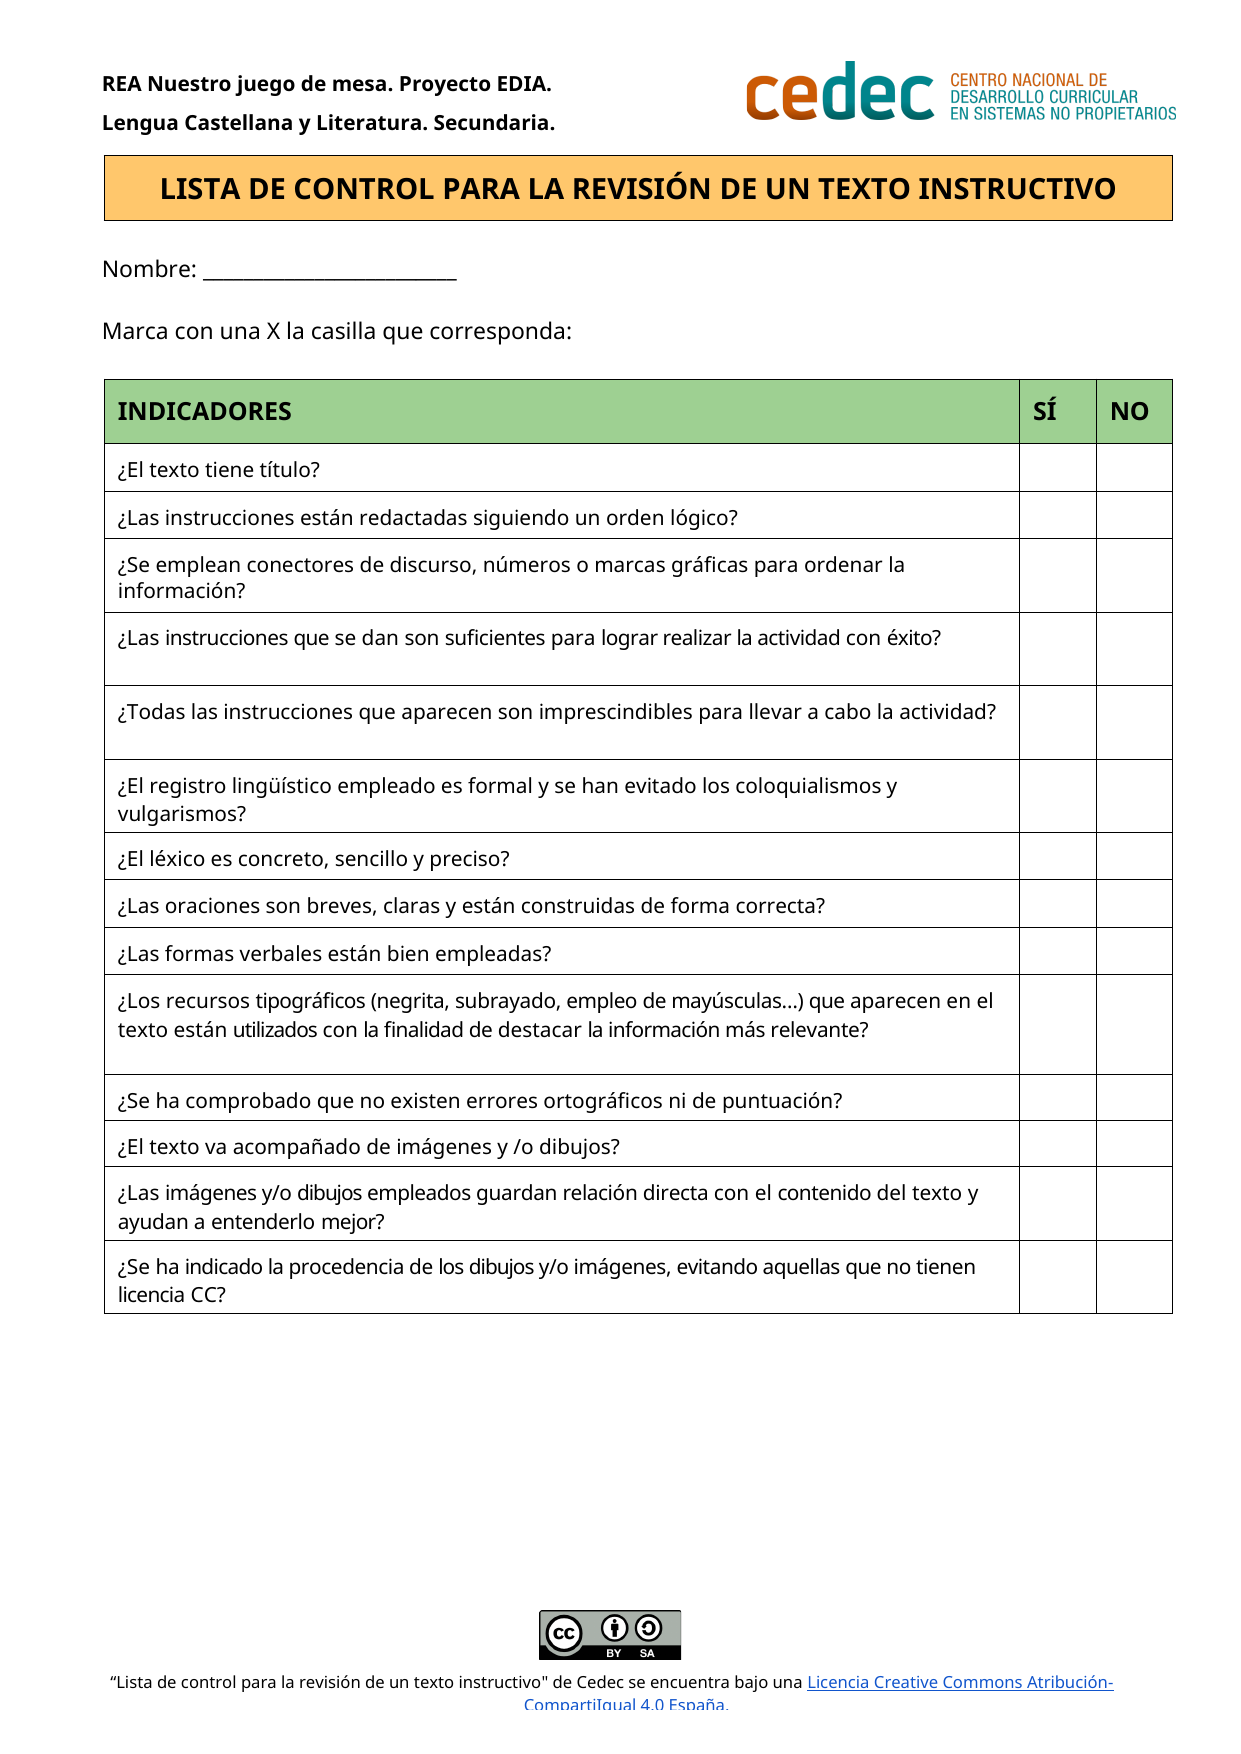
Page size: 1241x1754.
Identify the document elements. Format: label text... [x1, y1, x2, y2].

text Nombre: _________________________ [102, 253, 1163, 284]
table_cell ¿Las oraciones son breves, claras y están construidas de forma correcta? [105, 880, 1019, 927]
table_cell [1020, 539, 1096, 612]
table_cell [1020, 444, 1096, 491]
table_cell ¿Todas las instrucciones que aparecen son imprescindibles para llevar a cabo la actividad? [105, 686, 1019, 758]
table_cell [1097, 444, 1172, 491]
table_cell [1020, 492, 1096, 538]
table_cell ¿Las formas verbales están bien empleadas? [105, 928, 1019, 974]
table_cell [1020, 833, 1096, 879]
table_cell ¿Se ha comprobado que no existen errores ortográficos ni de puntuación? [105, 1075, 1019, 1120]
picture [539, 1610, 682, 1660]
table_cell [1020, 928, 1096, 974]
table_cell ¿El texto tiene título? [105, 444, 1019, 491]
table_cell ¿Se ha indicado la procedencia de los dibujos y/o imágenes, evitando aquellas que no tienen licencia CC? [105, 1241, 1019, 1313]
table_cell [1097, 880, 1172, 927]
table_cell ¿Las imágenes y/o dibujos empleados guardan relación directa con el contenido del texto y ayudan a entenderlo mejor? [105, 1167, 1019, 1240]
table_cell [1097, 833, 1172, 879]
table_cell [1097, 539, 1172, 612]
table_cell [1097, 1167, 1172, 1240]
table_cell [1020, 880, 1096, 927]
table_cell ¿El registro lingüístico empleado es formal y se han evitado los coloquialismos y vulgarismos? [105, 760, 1019, 832]
table_cell [1097, 1241, 1172, 1313]
table_header SÍ [1020, 380, 1096, 443]
table_cell [1020, 1075, 1096, 1120]
table_header INDICADORES [105, 380, 1019, 443]
table_cell [1020, 613, 1096, 685]
table_cell [1020, 686, 1096, 758]
table_header NO [1097, 380, 1172, 443]
table_header LISTA DE CONTROL PARA LA REVISIÓN DE UN TEXTO INSTRUCTIVO [105, 156, 1172, 220]
table_cell [1097, 613, 1172, 685]
table_cell ¿El léxico es concreto, sencillo y preciso? [105, 833, 1019, 879]
table_cell [1097, 975, 1172, 1074]
table_cell ¿El texto va acompañado de imágenes y /o dibujos? [105, 1121, 1019, 1166]
table_cell [1020, 1167, 1096, 1240]
text Marca con una X la casilla que corresponda: [102, 315, 1151, 346]
table_cell [1097, 492, 1172, 538]
table_cell [1097, 686, 1172, 758]
table_cell [1020, 760, 1096, 832]
table_cell [1097, 760, 1172, 832]
table_cell [1097, 1075, 1172, 1120]
table_cell [1020, 975, 1096, 1074]
table_cell ¿Los recursos tipográficos (negrita, subrayado, empleo de mayúsculas…) que aparecen en el texto están utilizados con la finalidad de destacar la información más relevante? [105, 975, 1019, 1074]
picture [746, 61, 1176, 120]
table_cell ¿Las instrucciones están redactadas siguiendo un orden lógico? [105, 492, 1019, 538]
table_cell ¿Se emplean conectores de discurso, números o marcas gráficas para ordenar la información? [105, 539, 1019, 612]
table_cell [1020, 1241, 1096, 1313]
table_cell [1097, 1121, 1172, 1166]
table_cell ¿Las instrucciones que se dan son suficientes para lograr realizar la actividad con éxito? [105, 613, 1019, 685]
table_cell [1020, 1121, 1096, 1166]
table_cell [1097, 928, 1172, 974]
